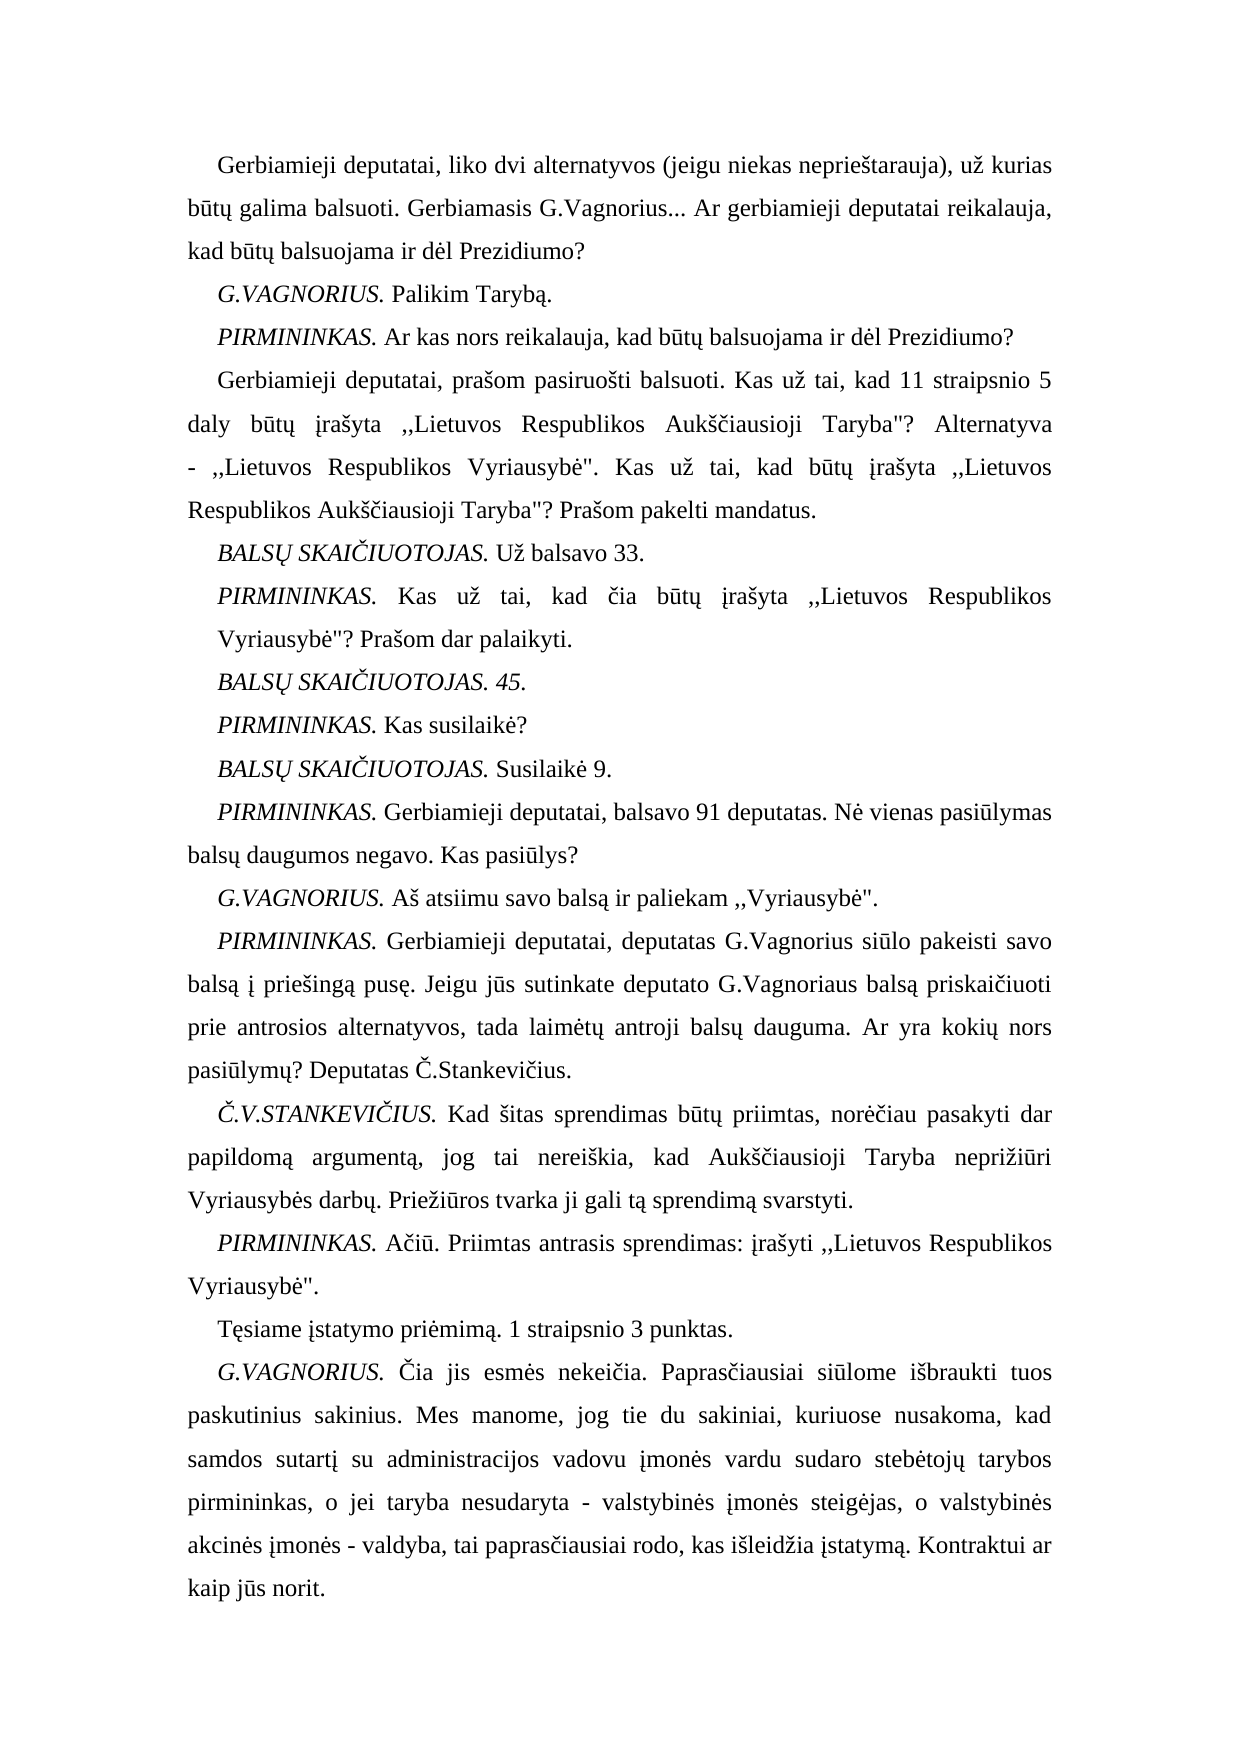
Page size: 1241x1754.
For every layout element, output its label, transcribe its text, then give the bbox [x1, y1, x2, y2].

text G.VAGNORIUS. Palikim Tarybą. [187, 279, 1053, 308]
text Gerbiamieji deputatai, prašom pasiruošti balsuoti. Kas už tai, kad 11 straipsnio 5 daly būtų įrašyta ,,Lietuvos Respublikos Aukščiausioji Taryba"? Alternatyva - ,,Lietuvos Respublikos Vyriausybė". Kas už tai, kad būtų įrašyta ,,Lietuvos Respublikos Aukščiausioji Taryba"? Prašom pakelti mandatus. [187, 366, 1053, 524]
text BALSŲ SKAIČIUOTOJAS. 45. [217, 667, 1053, 696]
text PIRMININKAS. Ar kas nors reikalauja, kad būtų balsuojama ir dėl Prezidiumo? [187, 322, 1053, 351]
text PIRMININKAS. Kas už tai, kad čia būtų įrašyta ,,Lietuvos Respublikos Vyriausybė"? Prašom dar palaikyti. [217, 581, 1053, 653]
text PIRMININKAS. Kas susilaikė? [187, 711, 1053, 739]
text Tęsiame įstatymo priėmimą. 1 straipsnio 3 punktas. [187, 1314, 1053, 1343]
text PIRMININKAS. Gerbiamieji deputatai, deputatas G.Vagnorius siūlo pakeisti savo balsą į priešingą pusę. Jeigu jūs sutinkate deputato G.Vagnoriaus balsą priskaičiuoti prie antrosios alternatyvos, tada laimėtų antroji balsų dauguma. Ar yra kokių nors pasiūlymų? Deputatas Č.Stankevičius. [187, 926, 1053, 1084]
text BALSŲ SKAIČIUOTOJAS. Susilaikė 9. [187, 754, 1053, 782]
text PIRMININKAS. Ačiū. Priimtas antrasis sprendimas: įrašyti ,,Lietuvos Respublikos Vyriausybė". [187, 1228, 1053, 1300]
text G.VAGNORIUS. Čia jis esmės nekeičia. Paprasčiausiai siūlome išbraukti tuos paskutinius sakinius. Mes manome, jog tie du sakiniai, kuriuose nusakoma, kad samdos sutartį su administracijos vadovu įmonės vardu sudaro stebėtojų tarybos pirmininkas, o jei taryba nesudaryta - valstybinės įmonės steigėjas, o valstybinės akcinės įmonės - valdyba, tai paprasčiausiai rodo, kas išleidžia įstatymą. Kontraktui ar kaip jūs norit. [187, 1357, 1053, 1602]
text G.VAGNORIUS. Aš atsiimu savo balsą ir paliekam ,,Vyriausybė". [187, 883, 1053, 912]
text PIRMININKAS. Gerbiamieji deputatai, balsavo 91 deputatas. Nė vienas pasiūlymas balsų daugumos negavo. Kas pasiūlys? [187, 797, 1053, 869]
text Gerbiamieji deputatai, liko dvi alternatyvos (jeigu niekas neprieštarauja), už kurias būtų galima balsuoti. Gerbiamasis G.Vagnorius... Ar gerbiamieji deputatai reikalauja, kad būtų balsuojama ir dėl Prezidiumo? [187, 150, 1053, 265]
text BALSŲ SKAIČIUOTOJAS. Už balsavo 33. [187, 538, 1053, 567]
text Č.V.STANKEVIČIUS. Kad šitas sprendimas būtų priimtas, norėčiau pasakyti dar papildomą argumentą, jog tai nereiškia, kad Aukščiausioji Taryba neprižiūri Vyriausybės darbų. Priežiūros tvarka ji gali tą sprendimą svarstyti. [187, 1099, 1053, 1214]
